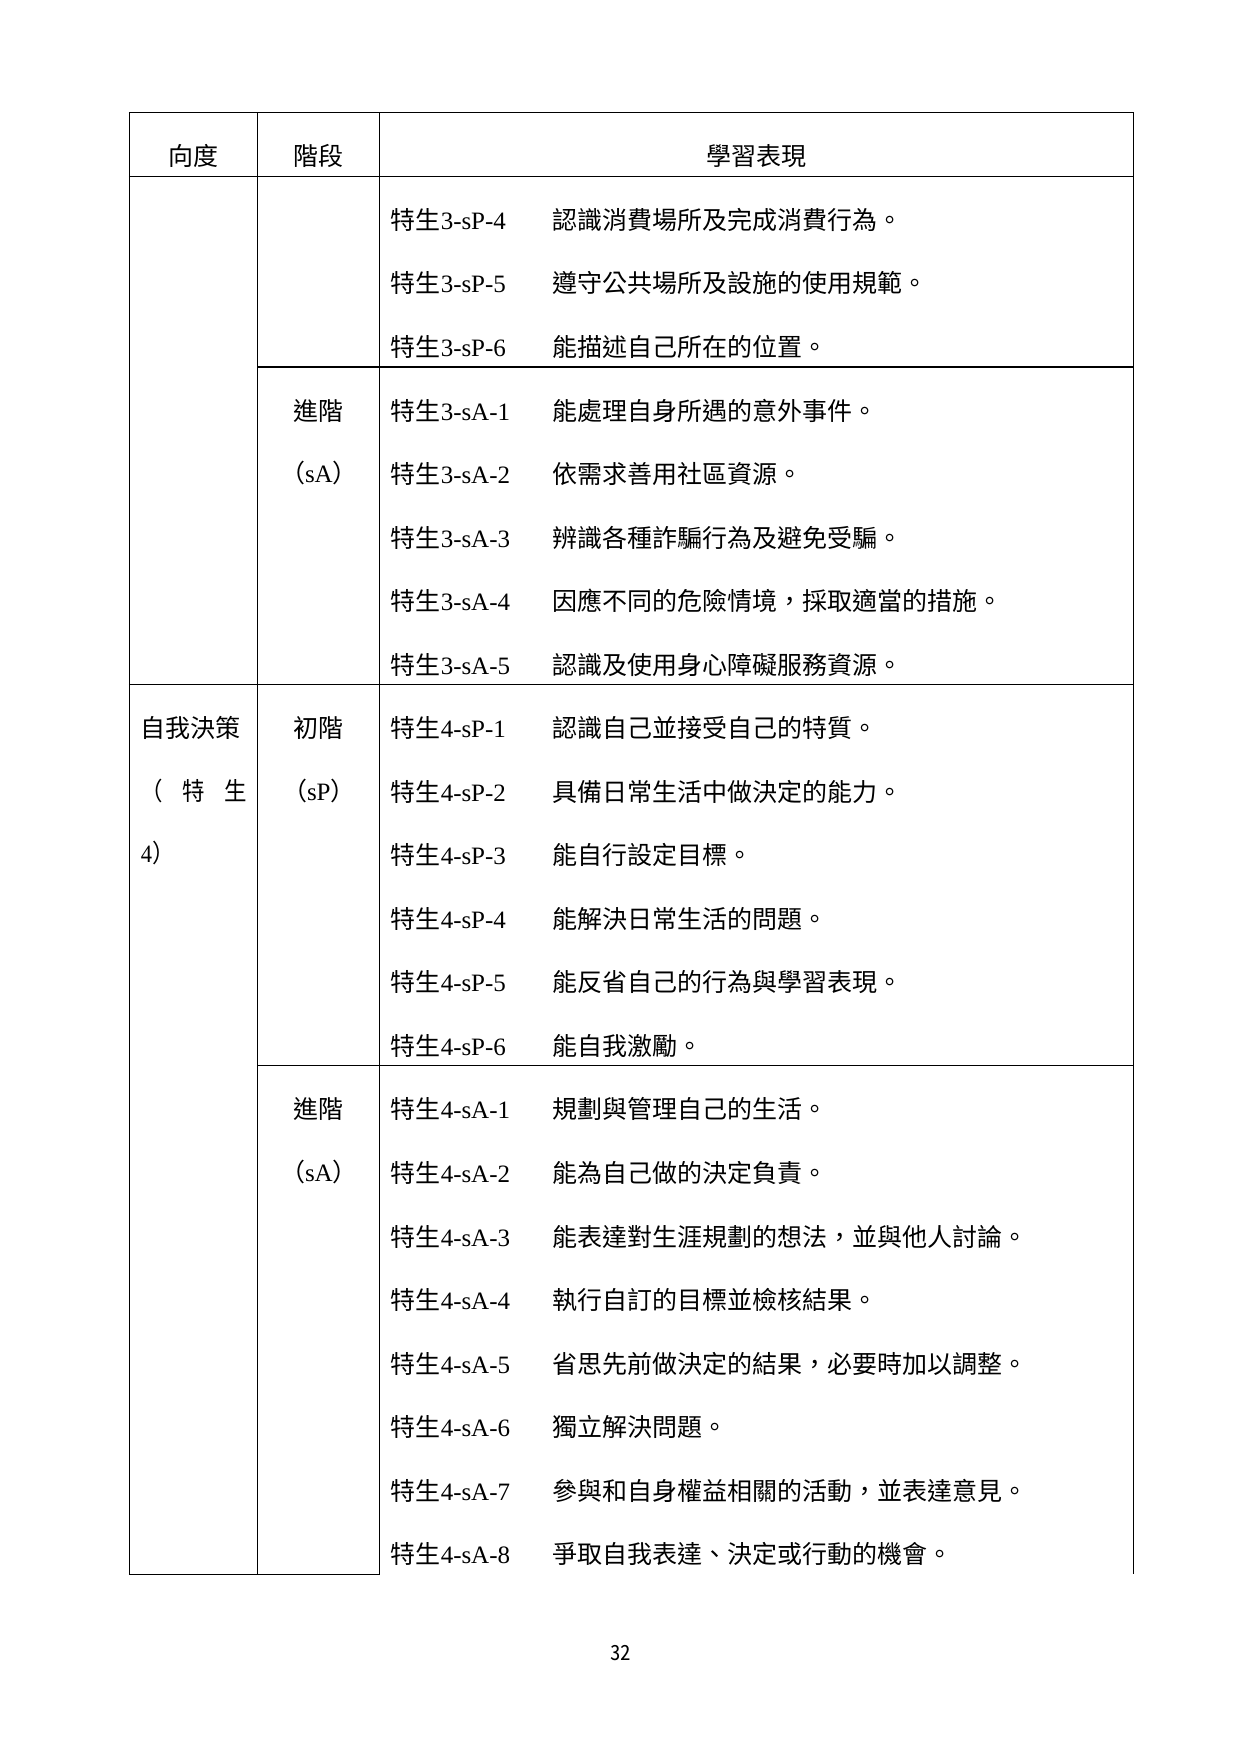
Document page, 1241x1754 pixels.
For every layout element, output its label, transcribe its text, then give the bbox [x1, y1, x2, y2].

table_cell 特生4-sP-2 [380, 748, 541, 811]
table_cell 能自行設定目標。 [541, 811, 1133, 875]
table_cell 具備日常生活中做決定的能力。 [541, 748, 1133, 811]
table_cell 能為自己做的決定負責。 [541, 1129, 1133, 1192]
table_cell 初階（sP） [258, 685, 379, 1065]
table_cell 辨識各種詐騙行為及避免受騙。 [541, 494, 1133, 557]
table_cell 特生3-sA-3 [380, 494, 541, 557]
table_cell 特生3-sA-1 [380, 368, 541, 430]
table_cell 特生4-sA-1 [380, 1066, 541, 1129]
table_cell 特生4-sA-6 [380, 1383, 541, 1447]
table_cell 特生4-sP-5 [380, 938, 541, 1002]
table_cell 認識及使用身心障礙服務資源。 [541, 621, 1133, 684]
table_cell 特生4-sA-3 [380, 1193, 541, 1256]
table_cell 特生3-sA-4 [380, 557, 541, 621]
table_cell 獨立解決問題。 [541, 1383, 1133, 1447]
table_cell 能解決日常生活的問題。 [541, 875, 1133, 938]
table_cell 能反省自己的行為與學習表現。 [541, 938, 1133, 1002]
table_cell 進階（sA） [258, 368, 379, 684]
table_cell 特生4-sP-3 [380, 811, 541, 875]
table_cell 認識自己並接受自己的特質。 [541, 685, 1133, 748]
table_cell 參與和自身權益相關的活動，並表達意見。 [541, 1447, 1133, 1510]
table_header 向度 [130, 113, 257, 176]
table_cell 認識消費場所及完成消費行為。 [541, 177, 1133, 239]
table_cell 依需求善用社區資源。 [541, 430, 1133, 493]
table_cell 遵守公共場所及設施的使用規範。 [541, 239, 1133, 303]
table_cell 因應不同的危險情境，採取適當的措施。 [541, 557, 1133, 621]
table_cell 爭取自我表達、決定或行動的機會。 [541, 1510, 1133, 1574]
table_cell 特生3-sA-5 [380, 621, 541, 684]
table_cell 能處理自身所遇的意外事件。 [541, 368, 1133, 430]
table_cell [258, 177, 379, 366]
table_cell 規劃與管理自己的生活。 [541, 1066, 1133, 1129]
table_cell 能描述自己所在的位置。 [541, 303, 1133, 366]
table_cell 特生4-sA-2 [380, 1129, 541, 1192]
table_cell 特生4-sP-1 [380, 685, 541, 748]
table_cell 特生4-sA-4 [380, 1256, 541, 1319]
table_cell 特生4-sA-8 [380, 1510, 541, 1574]
table_cell [130, 177, 257, 684]
table_cell 能自我激勵。 [541, 1002, 1133, 1065]
table_cell 特生4-sA-7 [380, 1447, 541, 1510]
table_cell 特生3-sA-2 [380, 430, 541, 493]
table_cell 特生3-sP-4 [380, 177, 541, 239]
table_header 學習表現 [380, 113, 1133, 176]
table_cell 特生4-sP-4 [380, 875, 541, 938]
table_cell 特生4-sA-5 [380, 1320, 541, 1383]
table_cell 能表達對生涯規劃的想法，並與他人討論。 [541, 1193, 1133, 1256]
table_header 階段 [258, 113, 379, 176]
table_cell 進階（sA） [258, 1066, 379, 1574]
table_cell 特生3-sP-5 [380, 239, 541, 303]
table_cell 執行自訂的目標並檢核結果。 [541, 1256, 1133, 1319]
table_cell 自我決策 （特生4） [130, 685, 257, 1574]
table_cell 省思先前做決定的結果，必要時加以調整。 [541, 1320, 1133, 1383]
table_cell 特生3-sP-6 [380, 303, 541, 366]
table_cell 特生4-sP-6 [380, 1002, 541, 1065]
